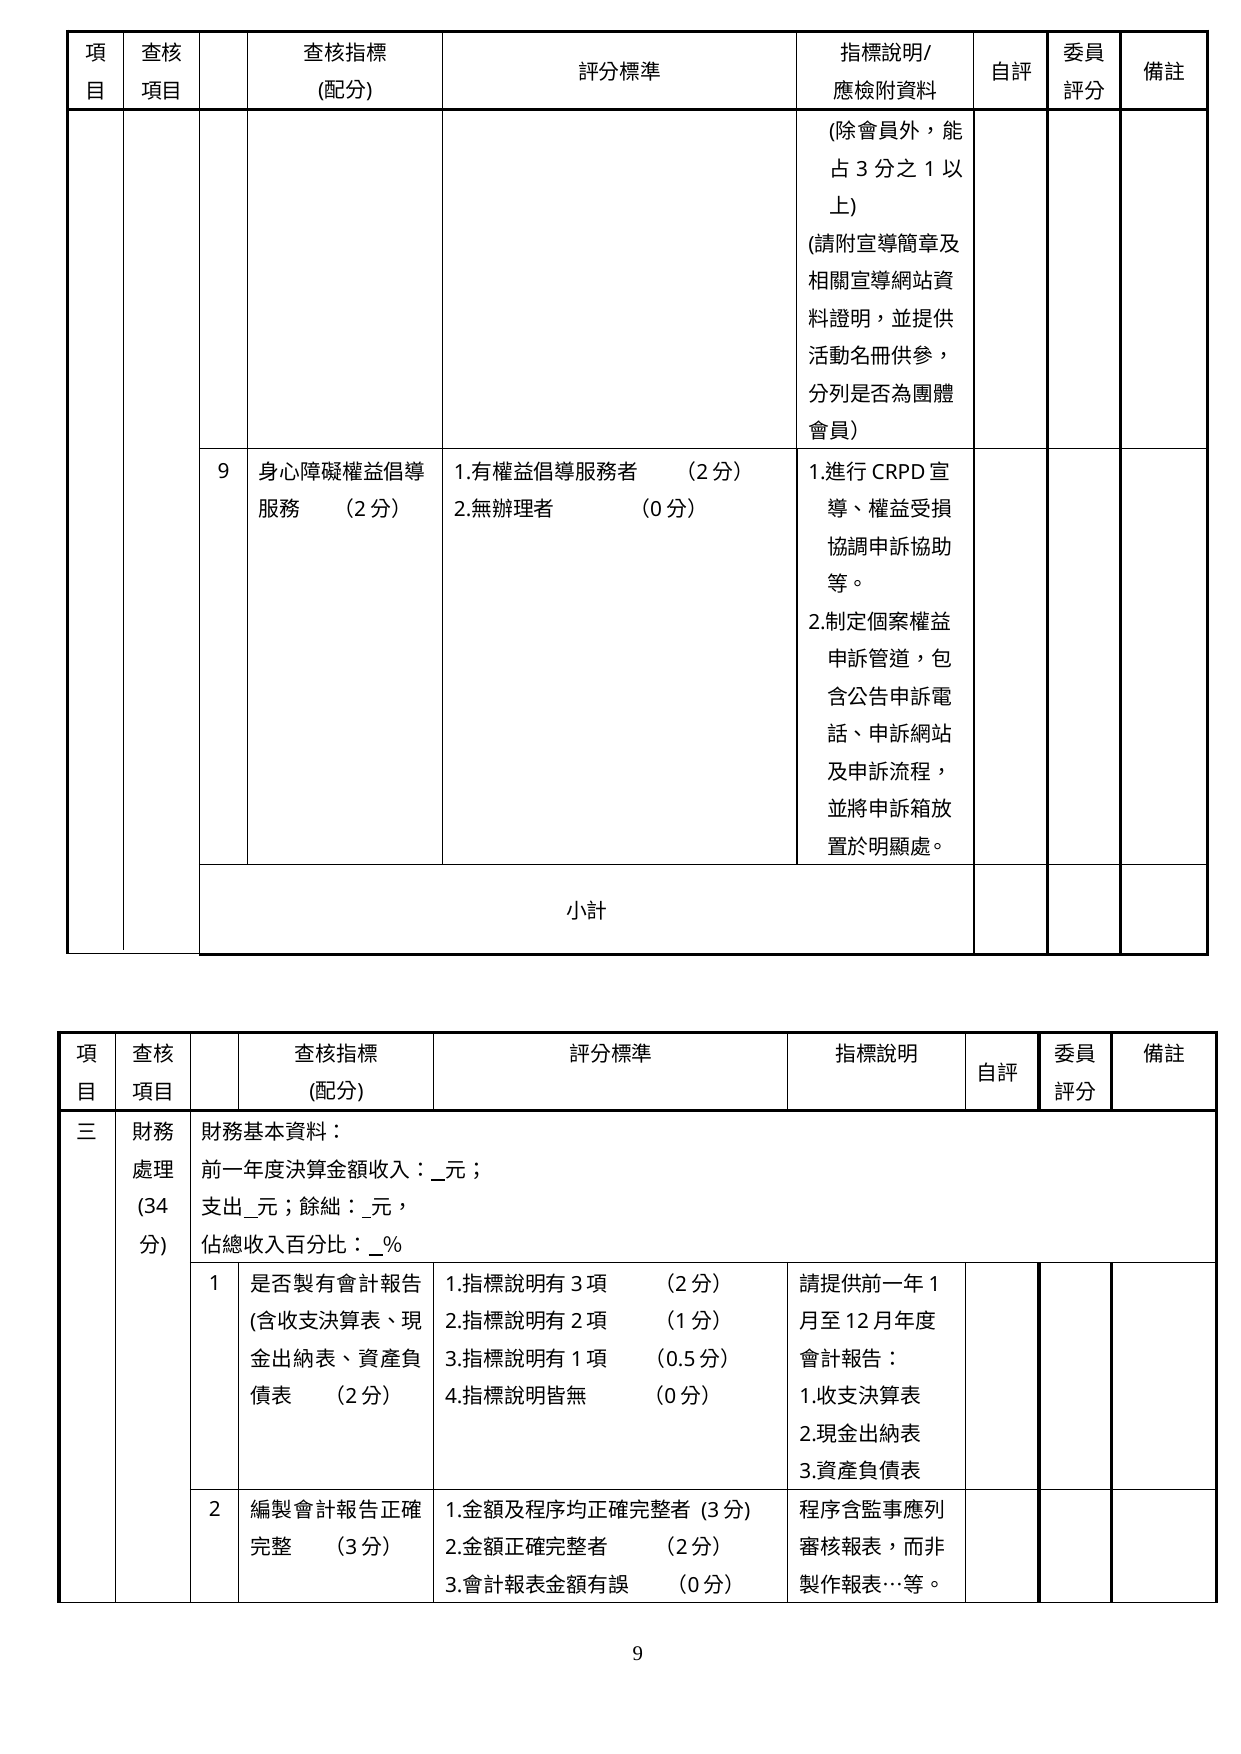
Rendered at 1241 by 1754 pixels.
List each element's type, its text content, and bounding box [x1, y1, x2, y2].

table_cell [1041, 1263, 1110, 1488]
table_cell [975, 865, 1046, 952]
table_header 評分標準 [434, 1034, 787, 1109]
table_cell 程序含監事應列審核報表，而非製作報表…等。 [788, 1490, 965, 1602]
table_cell [443, 111, 796, 448]
table_cell 財務基本資料： 前一年度決算金額收入： 元； 支出 元；餘絀： 元， 佔總收入百分比： ％ [191, 1112, 1215, 1262]
table_cell [1041, 1490, 1110, 1602]
table_header 指標說明/ 應檢附資料 [797, 33, 973, 108]
table_cell 是否製有會計報告(含收支決算表、現金出納表、資產負債表 （2分） [239, 1263, 433, 1488]
table_cell 1 [191, 1263, 238, 1488]
table_cell [966, 1490, 1037, 1602]
table_cell 1.金額及程序均正確完整者 (3分) 2.金額正確完整者 （2分） 3.會計報表金額有誤 （0分） [434, 1490, 787, 1602]
table_header [200, 33, 247, 108]
table_cell 編製會計報告正確完整 （3分） [239, 1490, 433, 1602]
table_cell 財務處理 (34分) [116, 1112, 190, 1602]
table_cell [1122, 111, 1206, 448]
table_cell 9 [200, 449, 247, 864]
table_cell [1113, 1263, 1215, 1488]
table_cell 身心障礙權益倡導 服務 （2分） [248, 449, 442, 864]
table_header 指標說明 [788, 1034, 965, 1109]
table_header 項目 [69, 33, 123, 108]
table_header 委員評分 [1049, 33, 1119, 108]
table_header 自評 [966, 1034, 1037, 1109]
table_cell [966, 1263, 1037, 1488]
table_header 查核項目 [124, 33, 199, 108]
table_header 查核指標 (配分) [248, 33, 442, 108]
table_cell (除會員外，能占3分之1以上) (請附宣導簡章及相關宣導網站資料證明，並提供活動名冊供參，分列是否為團體會員） [797, 111, 973, 448]
table_cell 三 [61, 1112, 115, 1602]
table_cell 2 [191, 1490, 238, 1602]
table_cell [1113, 1490, 1215, 1602]
table_header 查核指標 (配分) [239, 1034, 433, 1109]
table_cell 小計 [200, 865, 973, 952]
table_cell [1122, 865, 1206, 952]
table_header [191, 1034, 238, 1109]
table_header 備註 [1122, 33, 1206, 108]
table_header 評分標準 [443, 33, 796, 108]
table_cell [975, 449, 1046, 864]
table_cell 1.有權益倡導服務者 （2分） 2.無辦理者 （0分） [443, 449, 796, 864]
table_cell 請提供前一年1月至12月年度會計報告： 1.收支決算表 2.現金出納表 3.資產負債表 [788, 1263, 965, 1488]
table_header 自評 [974, 33, 1046, 108]
table_header 查核項目 [116, 1034, 190, 1109]
table_header 委員評分 [1041, 1034, 1110, 1109]
table_cell [1049, 449, 1119, 864]
table_cell [200, 111, 247, 448]
table_header 備註 [1113, 1034, 1215, 1109]
table_cell 1.進行CRPD宣導、權益受損協調申訴協助等。 2.制定個案權益申訴管道，包含公告申訴電話、申訴網站及申訴流程，並將申訴箱放置於明顯處。 [798, 449, 973, 864]
table_header 項目 [61, 1034, 115, 1109]
table_cell [1049, 111, 1119, 448]
table_cell [975, 111, 1046, 448]
table_cell 1.指標說明有3項 （2分） 2.指標說明有2項 （1分） 3.指標說明有1項 （0.5分） 4.指標說明皆無 （0分） [434, 1263, 787, 1488]
table_cell [248, 111, 442, 448]
table_cell [1049, 865, 1119, 952]
table_cell [1122, 449, 1206, 864]
